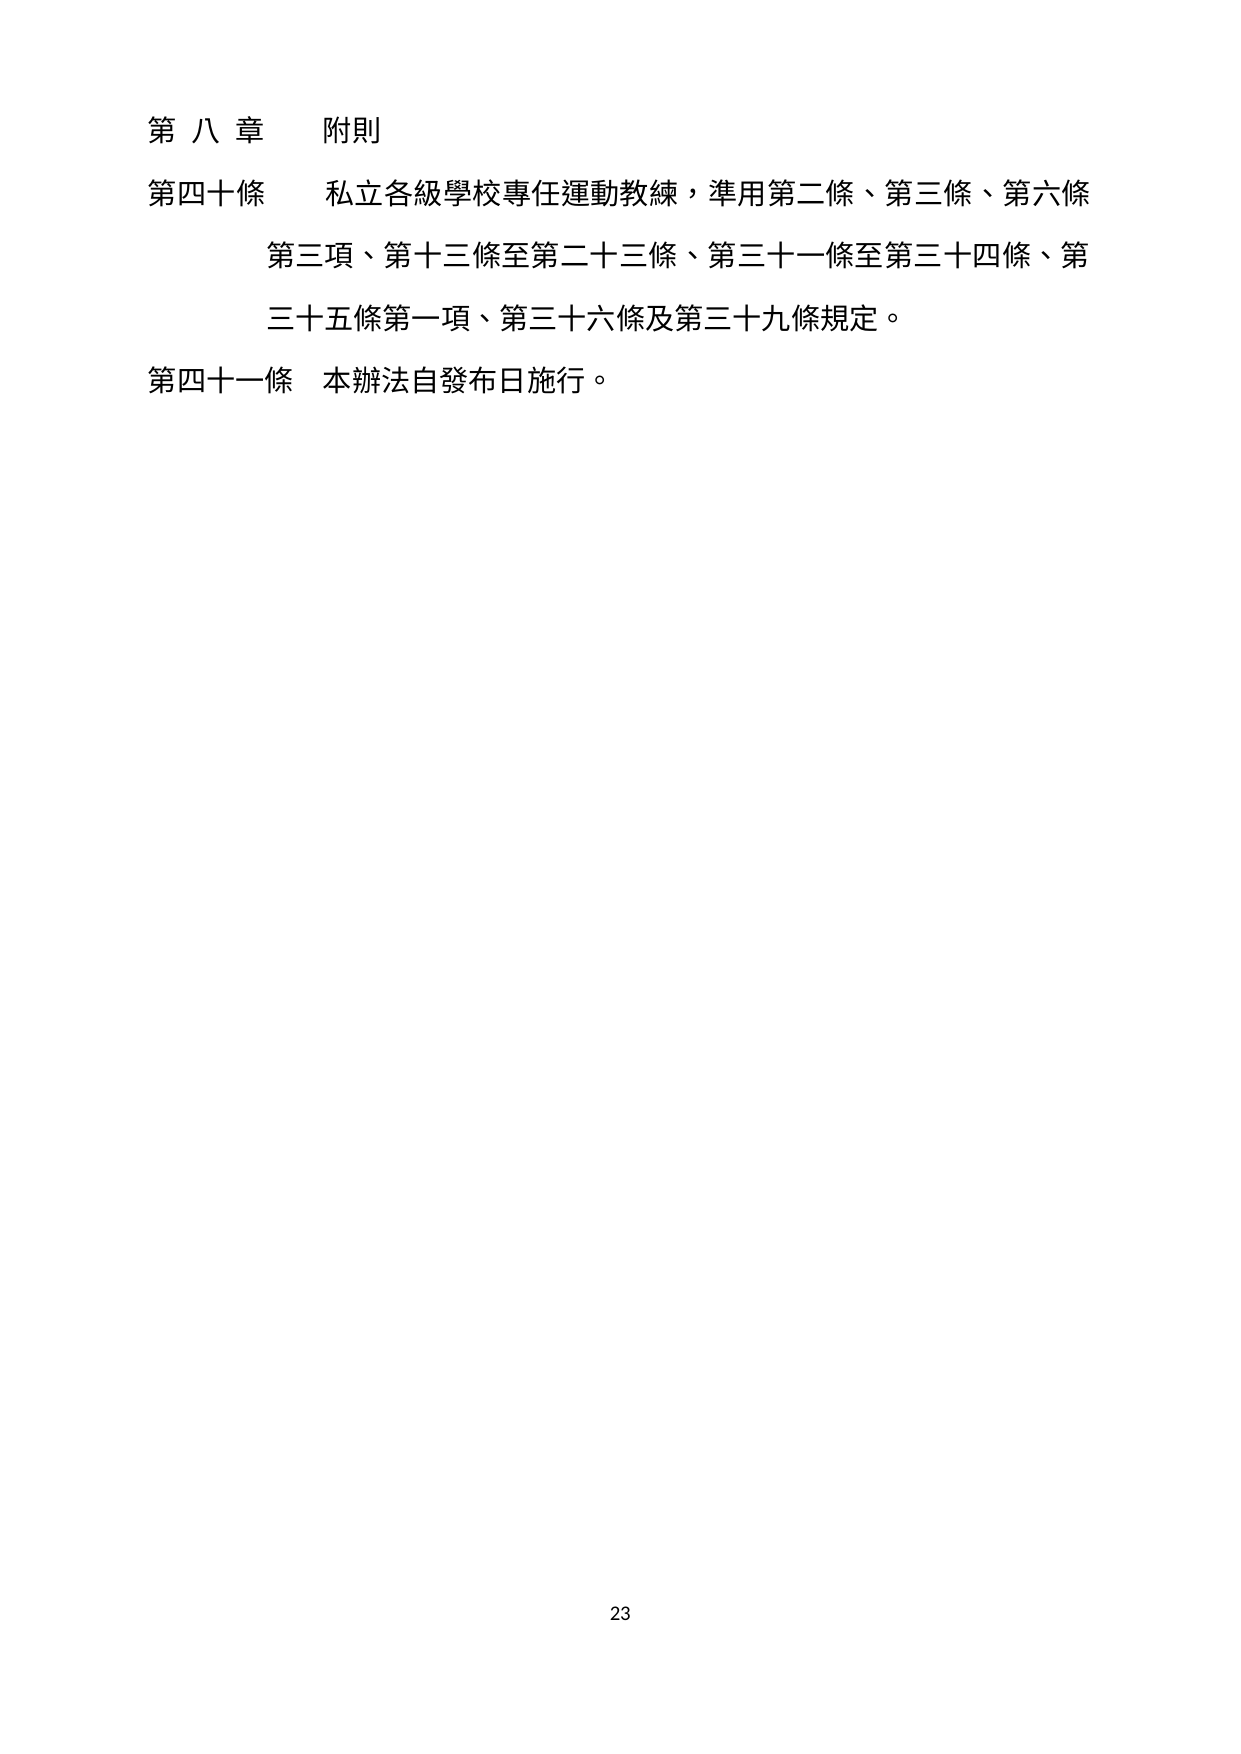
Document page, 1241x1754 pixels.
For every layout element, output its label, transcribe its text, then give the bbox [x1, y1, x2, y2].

text 第四十條 私立各級學校專任運動教練，準用第二條、第三條、第六條第三項、第十三條至第二十三條、第三十一條至第三十四條、第三十五條第一項、第三十六條及第三十九條規定。 [148, 150, 1092, 337]
text 第 八 章 附則 [148, 87, 1092, 150]
text 第四十一條 本辦法自發布日施行。 [148, 337, 1092, 400]
